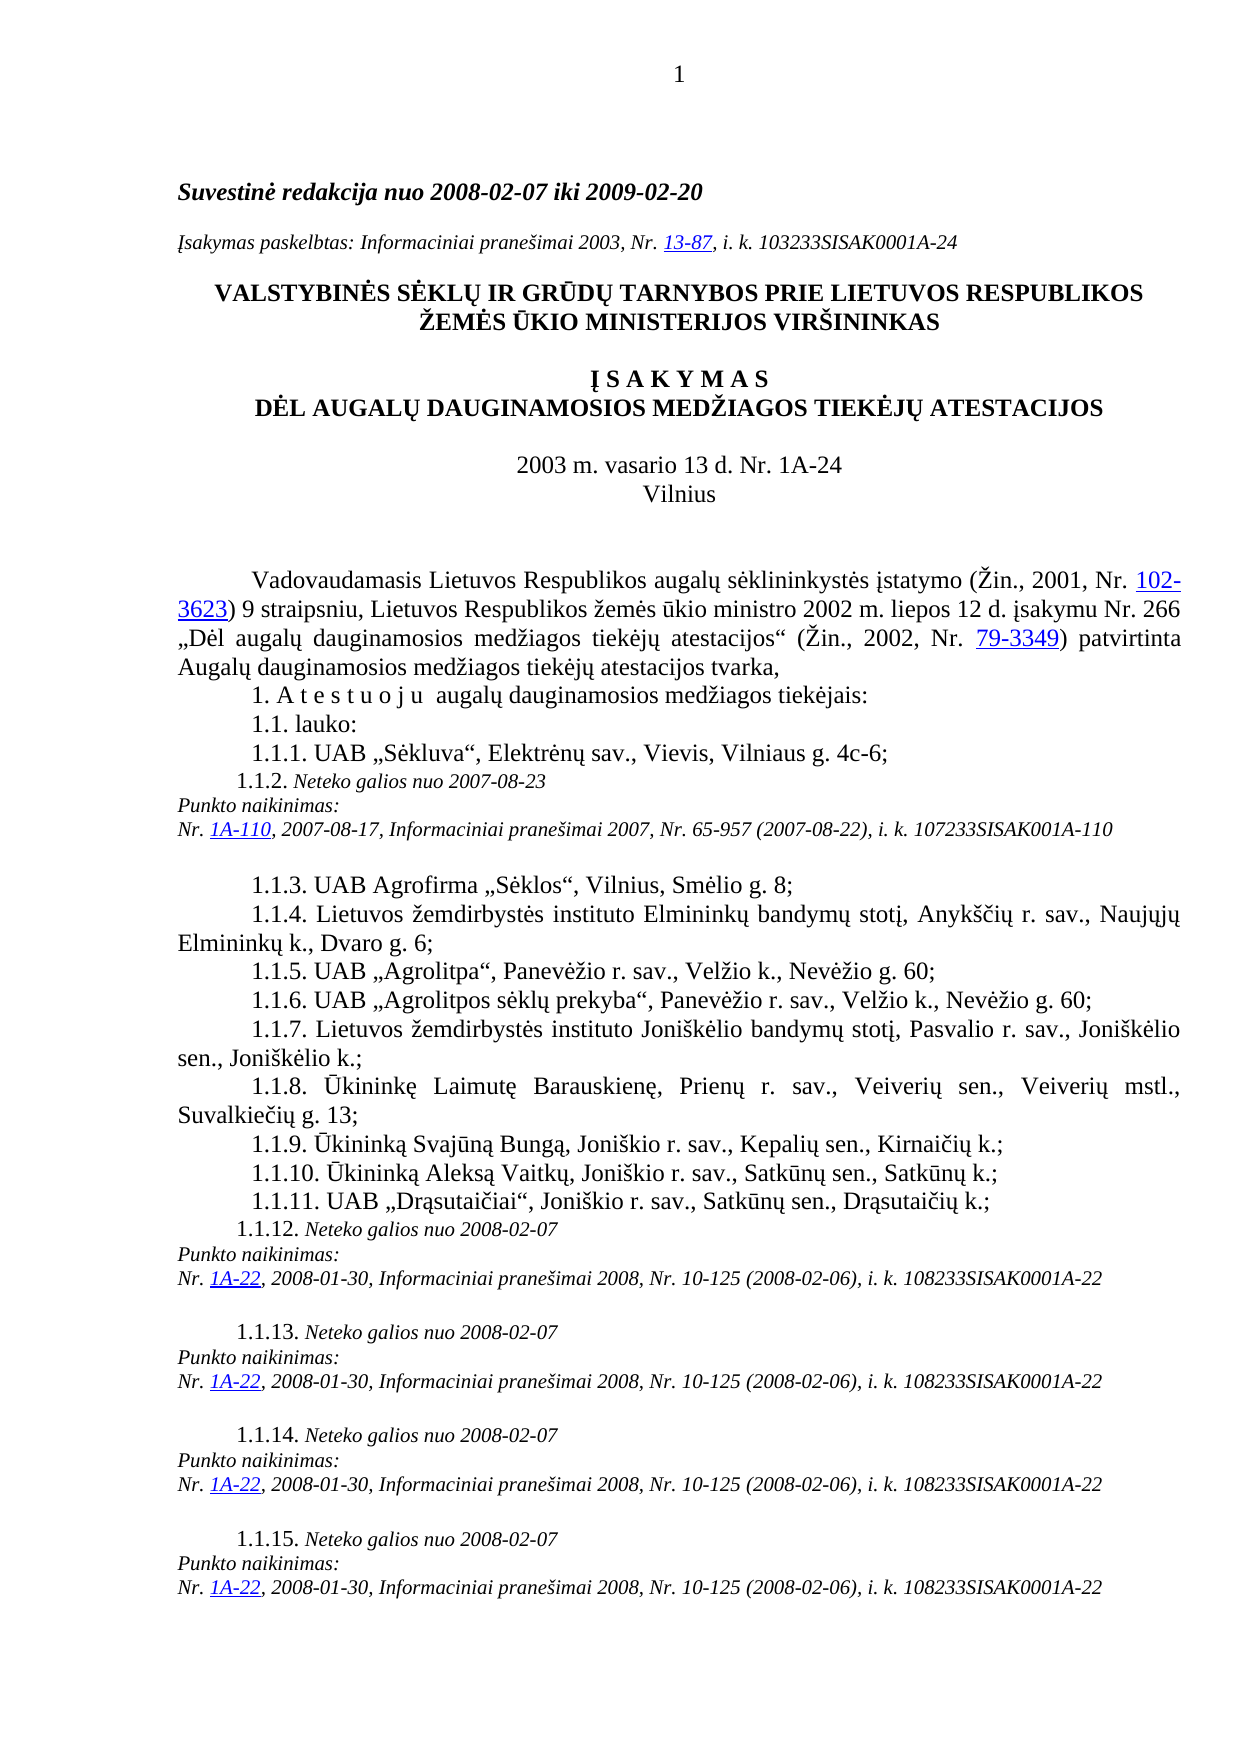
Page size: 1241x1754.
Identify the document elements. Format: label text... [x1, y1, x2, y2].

text 1.1.14. Neteko galios nuo 2008-02-07 [177, 1422, 1181, 1448]
text 1.1.15. Neteko galios nuo 2008-02-07 [177, 1525, 1181, 1551]
text 1.1.1. UAB „Sėkluva“, Elektrėnų sav., Vievis, Vilniaus g. 4c-6; [177, 738, 1181, 767]
text 1.1.6. UAB „Agrolitpos sėklų prekyba“, Panevėžio r. sav., Velžio k., Nevėžio g. 60; [177, 985, 1181, 1014]
text 1.1.3. UAB Agrofirma „Sėklos“, Vilnius, Smėlio g. 8; [177, 870, 1181, 899]
text Punkto naikinimas: [177, 793, 1181, 817]
text 1.1.7. Lietuvos žemdirbystės instituto Joniškėlio bandymų stotį, Pasvalio r. sav., Joniškėlio sen., Joniškėlio k.; [177, 1014, 1181, 1071]
text 1.1. lauko: [177, 709, 1181, 738]
text 2003 m. vasario 13 d. Nr. 1A-24 [177, 451, 1181, 479]
text Punkto naikinimas: [177, 1241, 1181, 1266]
text Nr. 1A-22, 2008-01-30, Informaciniai pranešimai 2008, Nr. 10-125 (2008-02-06), i. k. 108233SISAK0001A-22 [177, 1472, 1181, 1496]
text Vilnius [177, 479, 1181, 508]
text Punkto naikinimas: [177, 1551, 1181, 1575]
text 1.1.10. Ūkininką Aleksą Vaitkų, Joniškio r. sav., Satkūnų sen., Satkūnų k.; [177, 1158, 1181, 1186]
text Nr. 1A-22, 2008-01-30, Informaciniai pranešimai 2008, Nr. 10-125 (2008-02-06), i. k. 108233SISAK0001A-22 [177, 1575, 1181, 1599]
text 1.1.4. Lietuvos žemdirbystės instituto Elmininkų bandymų stotį, Anykščių r. sav., Naujųjų Elmininkų k., Dvaro g. 6; [177, 899, 1181, 956]
text Punkto naikinimas: [177, 1345, 1181, 1369]
text VALSTYBINĖS SĖKLŲ IR GRŪDŲ TARNYBOS PRIE LIETUVOS RESPUBLIKOS ŽEMĖS ŪKIO MINISTERIJOS VIRŠININKAS [177, 278, 1181, 336]
text Nr. 1A-110, 2007-08-17, Informaciniai pranešimai 2007, Nr. 65-957 (2007-08-22), i. k. 107233SISAK001A-110 [177, 817, 1181, 841]
text 1.1.8. Ūkininkę Laimutę Barauskienę, Prienų r. sav., Veiverių sen., Veiverių mstl., Suvalkiečių g. 13; [177, 1071, 1181, 1129]
text 1.1.11. UAB „Drąsutaičiai“, Joniškio r. sav., Satkūnų sen., Drąsutaičių k.; [177, 1186, 1181, 1215]
text Nr. 1A-22, 2008-01-30, Informaciniai pranešimai 2008, Nr. 10-125 (2008-02-06), i. k. 108233SISAK0001A-22 [177, 1266, 1181, 1289]
text 1.1.13. Neteko galios nuo 2008-02-07 [177, 1318, 1181, 1345]
text Įsakymas paskelbtas: Informaciniai pranešimai 2003, Nr. 13-87, i. k. 103233SISAK0001A-24 [177, 230, 1181, 254]
text Vadovaudamasis Lietuvos Respublikos augalų sėklininkystės įstatymo (Žin., 2001, Nr. 102-3623) 9 straipsniu, Lietuvos Respublikos žemės ūkio ministro 2002 m. liepos 12 d. įsakymu Nr. 266 „Dėl augalų dauginamosios medžiagos tiekėjų atestacijos“ (Žin., 2002, Nr. 79-3349) patvirtinta Augalų dauginamosios medžiagos tiekėjų atestacijos tvarka, [177, 566, 1181, 681]
text Punkto naikinimas: [177, 1448, 1181, 1472]
text 1.1.12. Neteko galios nuo 2008-02-07 [177, 1215, 1181, 1241]
text Suvestinė redakcija nuo 2008-02-07 iki 2009-02-20 [177, 177, 1181, 206]
text 1.1.2. Neteko galios nuo 2007-08-23 [177, 767, 1181, 793]
text DĖL AUGALŲ DAUGINAMOSIOS MEDŽIAGOS TIEKĖJŲ ATESTACIJOS [177, 393, 1181, 422]
text Į S A K Y M A S [177, 364, 1181, 393]
text 1.1.5. UAB „Agrolitpa“, Panevėžio r. sav., Velžio k., Nevėžio g. 60; [177, 956, 1181, 985]
text 1. Atestuoju augalų dauginamosios medžiagos tiekėjais: [177, 681, 1181, 709]
text 1.1.9. Ūkininką Svajūną Bungą, Joniškio r. sav., Kepalių sen., Kirnaičių k.; [177, 1129, 1181, 1158]
text Nr. 1A-22, 2008-01-30, Informaciniai pranešimai 2008, Nr. 10-125 (2008-02-06), i. k. 108233SISAK0001A-22 [177, 1369, 1181, 1393]
